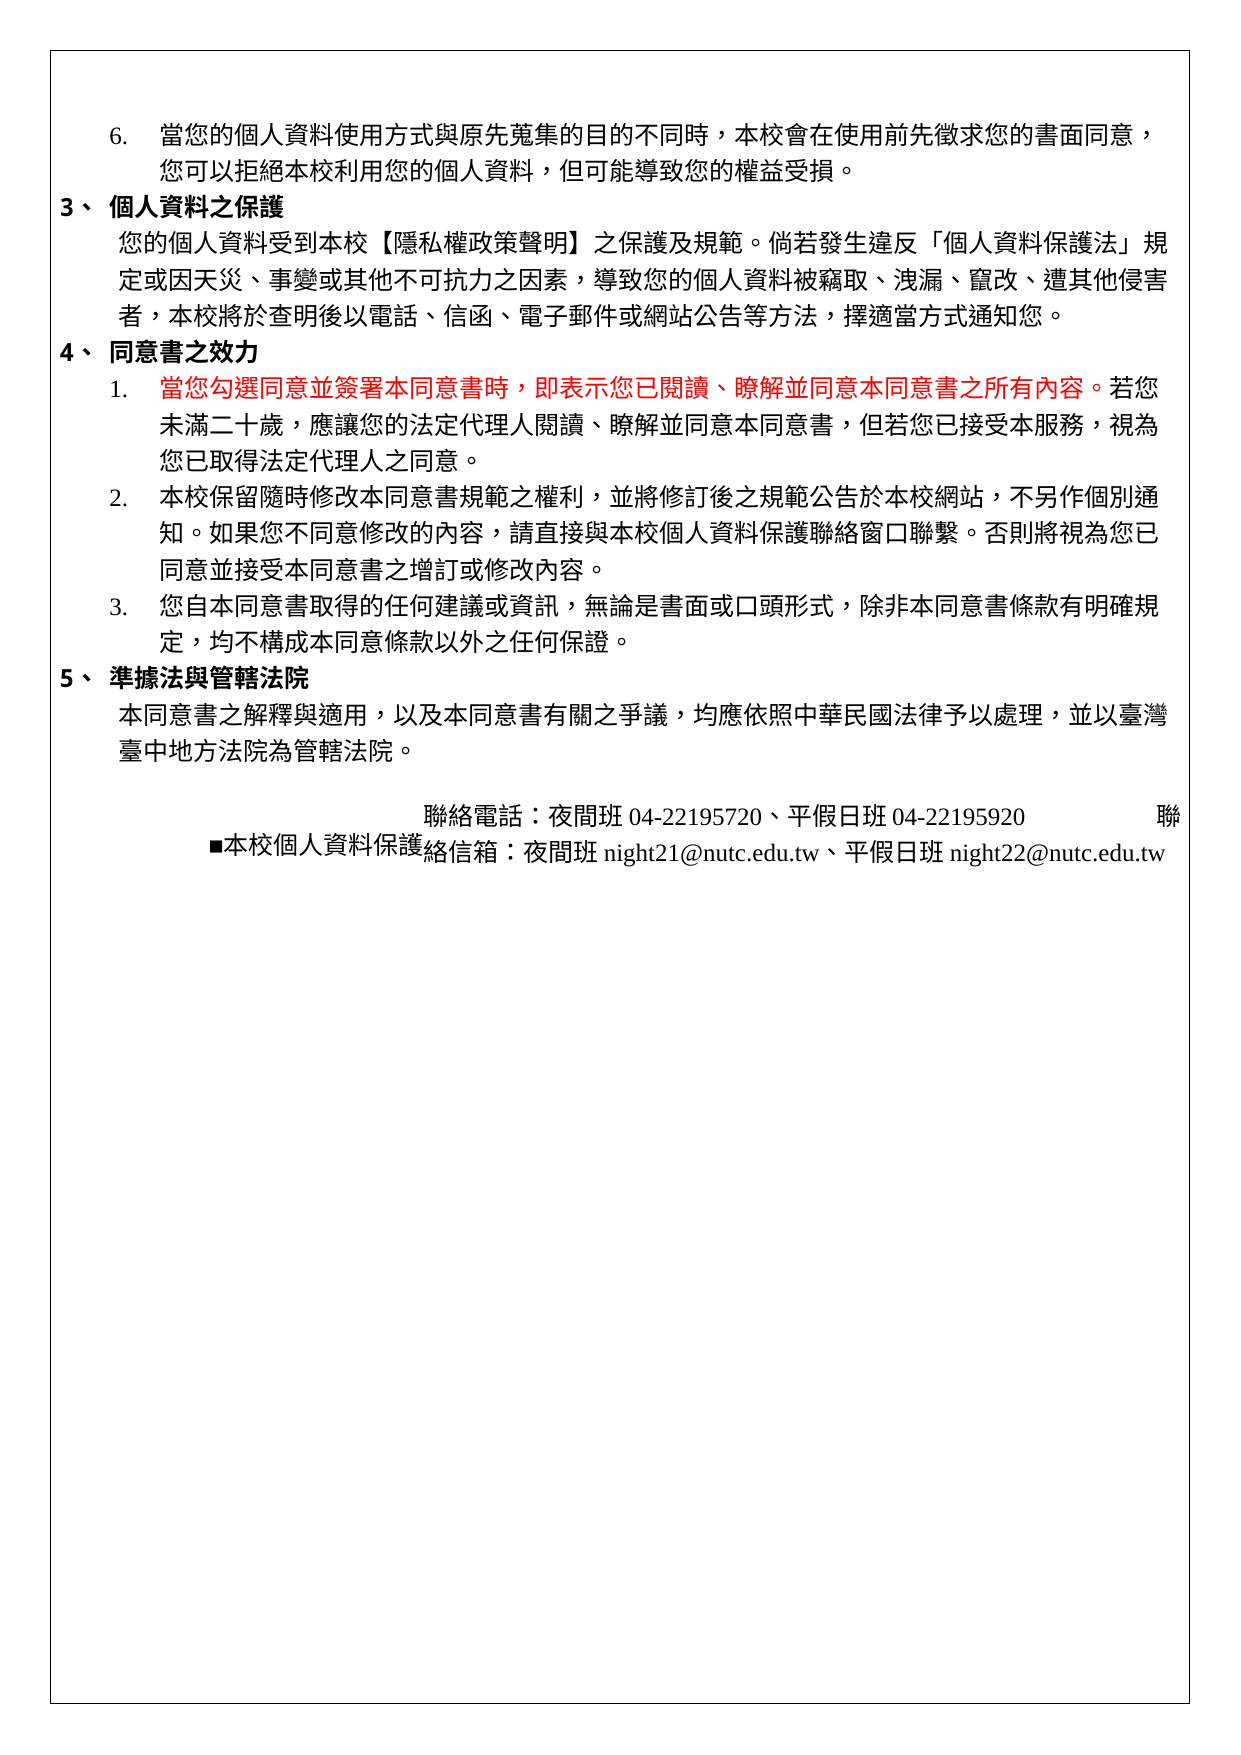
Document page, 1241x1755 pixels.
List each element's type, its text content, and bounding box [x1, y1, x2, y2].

list 當您勾選同意並簽署本同意書時，即表示您已閱讀、瞭解並同意本同意書之所有內容。若您未滿二十歲，應讓您的法定代理人閱讀、瞭解並同意本同意書，但若您已接受本服務，視為您已取得法定代理人之同意。 [109, 369, 1181, 478]
text 本同意書之解釋與適用，以及本同意書有關之爭議，均應依照中華民國法律予以處理，並以臺灣臺中地方法院為管轄法院。 [118, 695, 1181, 768]
list 當您的個人資料使用方式與原先蒐集的目的不同時，本校會在使用前先徵求您的書面同意，您可以拒絕本校利用您的個人資料，但可能導致您的權益受損。 [109, 115, 1181, 188]
list 同意書之效力 [59, 333, 1181, 369]
text ■本校個人資料保護聯絡電話：夜間班04-22195720、平假日班04-22195920 聯絡信箱：夜間班night21@nutc.edu.tw、平假日班night22@nutc.edu.tw [59, 796, 1181, 869]
list 本校保留隨時修改本同意書規範之權利，並將修訂後之規範公告於本校網站，不另作個別通知。如果您不同意修改的內容，請直接與本校個人資料保護聯絡窗口聯繫。否則將視為您已同意並接受本同意書之增訂或修改內容。 [109, 478, 1181, 586]
list 準據法與管轄法院 [59, 659, 1181, 695]
list 您自本同意書取得的任何建議或資訊，無論是書面或口頭形式，除非本同意書條款有明確規定，均不構成本同意條款以外之任何保證。 [109, 586, 1181, 659]
list 個人資料之保護 [59, 188, 1181, 224]
text 您的個人資料受到本校【隱私權政策聲明】之保護及規範。倘若發生違反「個人資料保護法」規定或因天災、事變或其他不可抗力之因素，導致您的個人資料被竊取、洩漏、竄改、遭其他侵害者，本校將於查明後以電話、信函、電子郵件或網站公告等方法，擇適當方式通知您。 [118, 224, 1181, 333]
